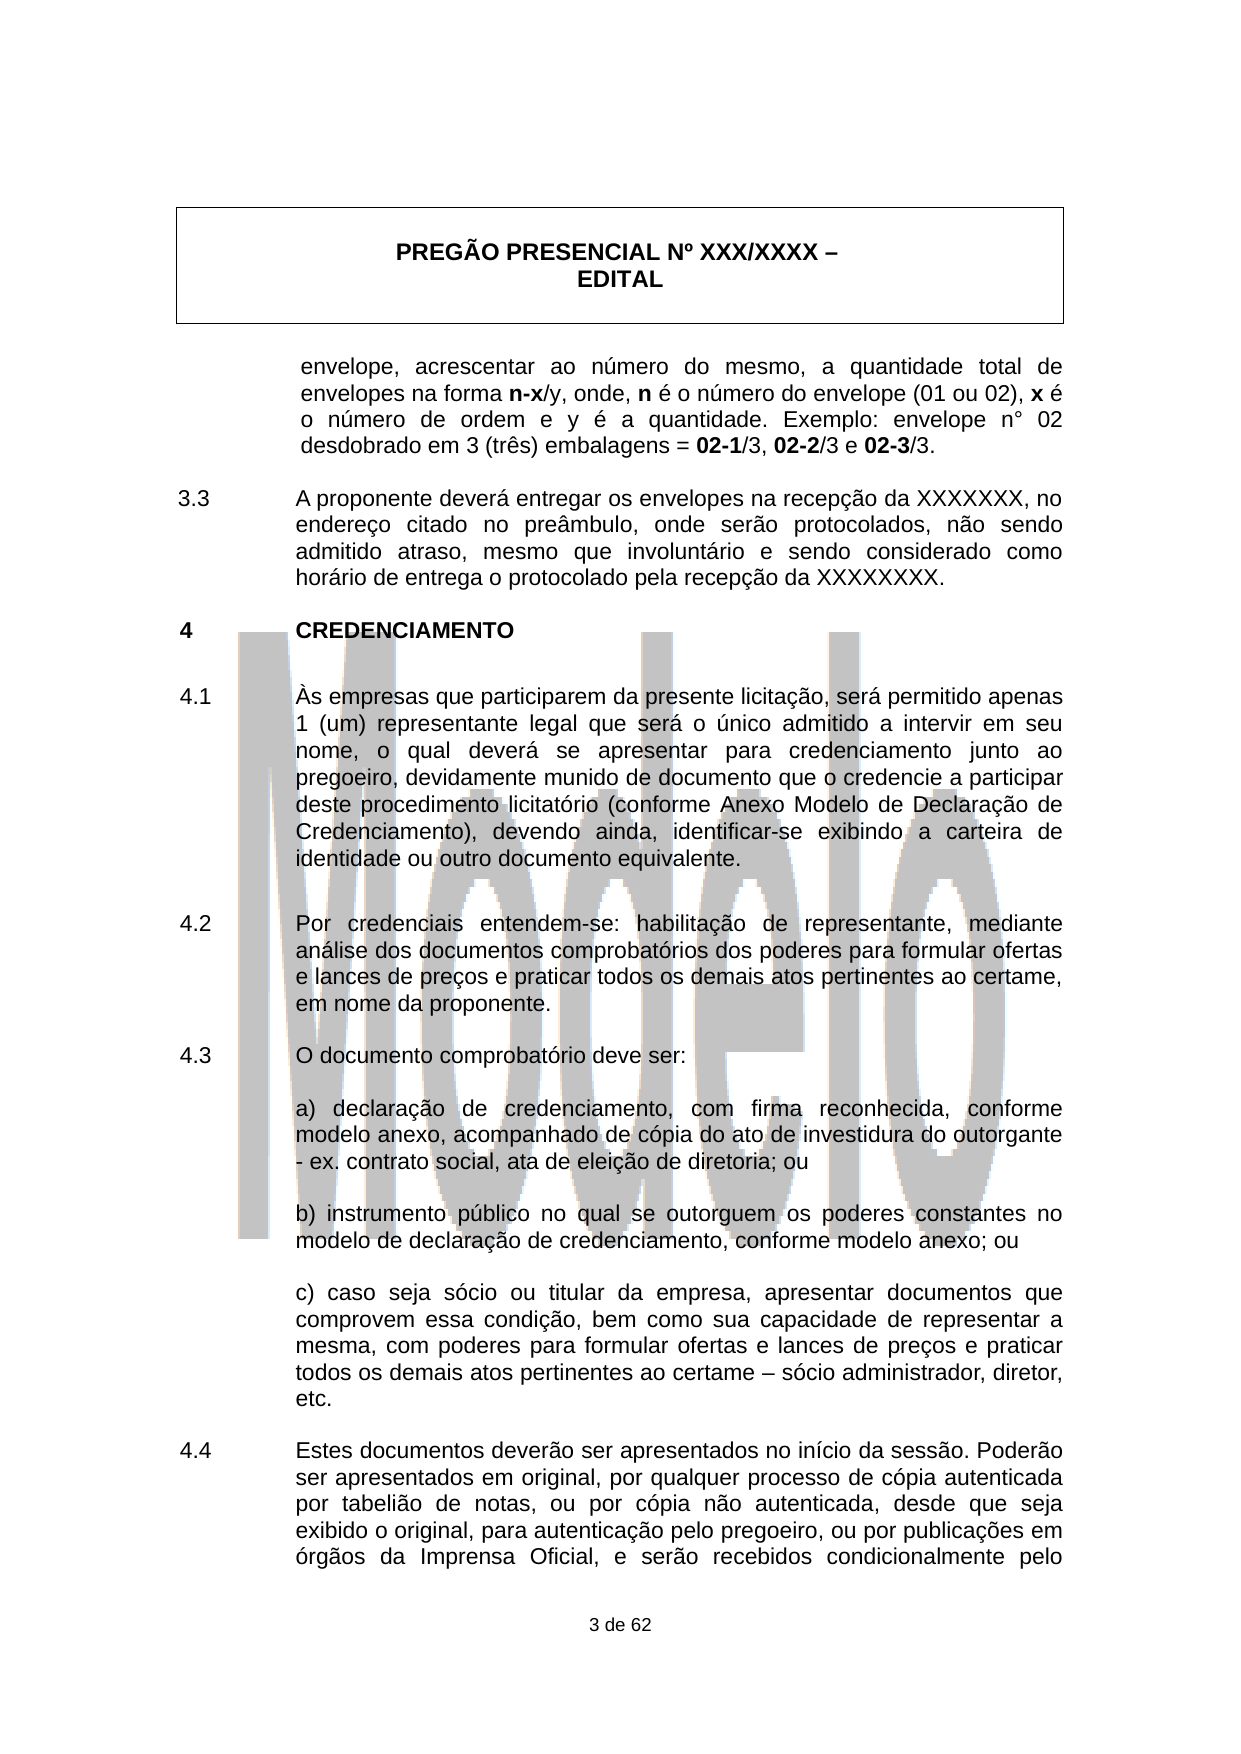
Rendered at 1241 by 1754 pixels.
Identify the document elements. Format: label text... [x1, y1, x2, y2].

picture [177, 324, 1063, 353]
text 4 CREDENCIAMENTO [179, 617, 1063, 643]
text 4.2 Por credenciais entendem-se: habilitação de representante, mediante análise dos documentos comprobatórios dos poderes para formular ofertas e lances de preços e praticar todos os demais atos pertinentes ao certame, em nome da proponente. [179, 910, 1063, 1016]
picture [177, 459, 1063, 1636]
text 4.4 Estes documentos deverão ser apresentados no início da sessão. Poderão ser apresentados em original, por qualquer processo de cópia autenticada por tabelião de notas, ou por cópia não autenticada, desde que seja exibido o original, para autenticação pelo pregoeiro, ou por publicações em órgãos da Imprensa Oficial, e serão recebidos condicionalmente pelo [179, 1437, 1063, 1569]
text envelope, acrescentar ao número do mesmo, a quantidade total de envelopes na forma n-x/y, onde, n é o número do envelope (01 ou 02), x é o número de ordem e y é a quantidade. Exemplo: envelope n° 02 desdobrado em 3 (três) embalagens = 02-1/3, 02-2/3 e 02-3/3. [177, 353, 1063, 459]
text 4.3 O documento comprobatório deve ser: [179, 1042, 1063, 1068]
text 3.3 A proponente deverá entregar os envelopes na recepção da XXXXXXX, no endereço citado no preâmbulo, onde serão protocolados, não sendo admitido atraso, mesmo que involuntário e sendo considerado como horário de entrega o protocolado pela recepção da XXXXXXXX. [178, 485, 1063, 590]
picture [177, 208, 1063, 323]
text b) instrumento público no qual se outorguem os poderes constantes no modelo de declaração de credenciamento, conforme modelo anexo; ou [179, 1200, 1063, 1253]
text c) caso seja sócio ou titular da empresa, apresentar documentos que comprovem essa condição, bem como sua capacidade de representar a mesma, com poderes para formular ofertas e lances de preços e praticar todos os demais atos pertinentes ao certame – sócio administrador, diretor, etc. [179, 1279, 1063, 1411]
text a) declaração de credenciamento, com firma reconhecida, conforme modelo anexo, acompanhado de cópia do ato de investidura do outorgante - ex. contrato social, ata de eleição de diretoria; ou [179, 1095, 1063, 1174]
text 4.1 Às empresas que participarem da presente licitação, será permitido apenas 1 (um) representante legal que será o único admitido a intervir em seu nome, o qual deverá se apresentar para credenciamento junto ao pregoeiro, devidamente munido de documento que o credencie a participar deste procedimento licitatório (conforme Anexo Modelo de Declaração de Credenciamento), devendo ainda, identificar-se exibindo a carteira de identidade ou outro documento equivalente. [179, 682, 1063, 872]
